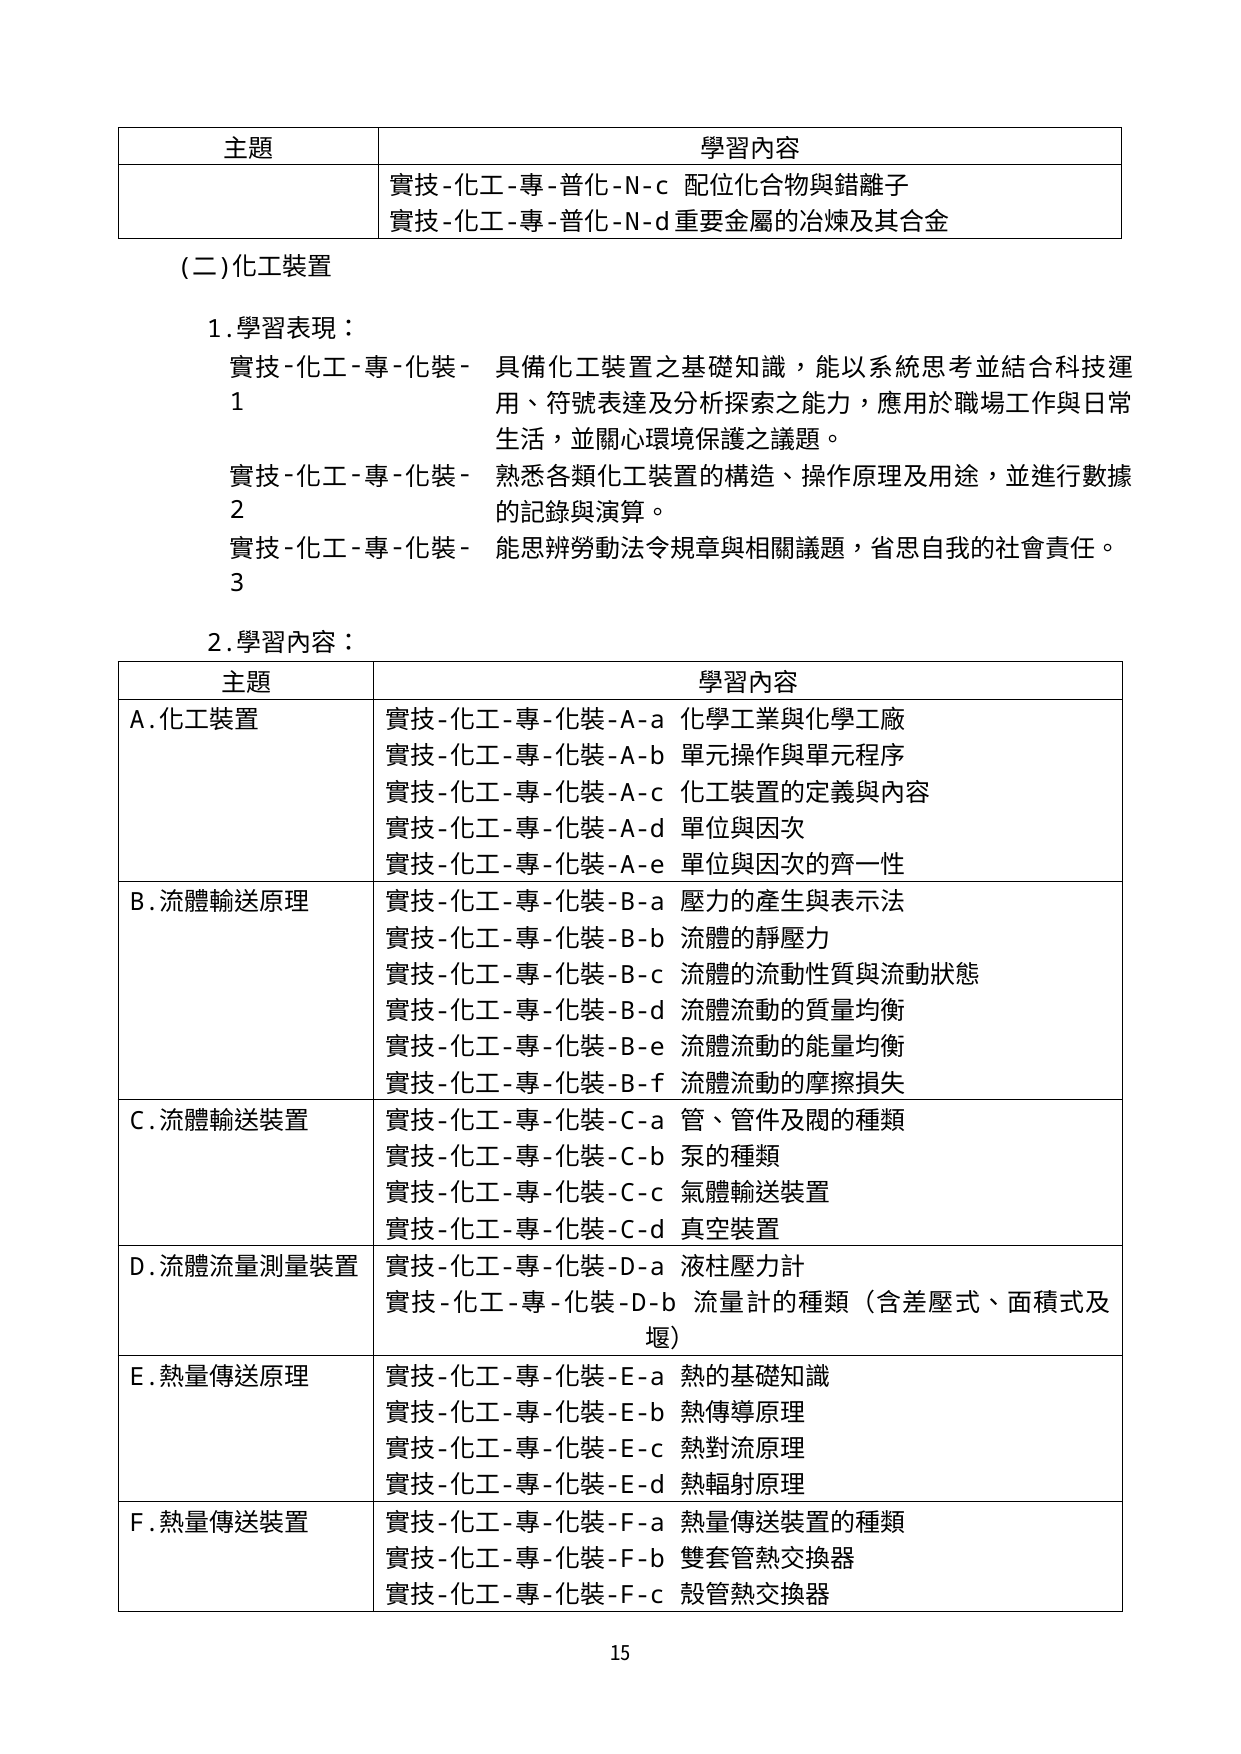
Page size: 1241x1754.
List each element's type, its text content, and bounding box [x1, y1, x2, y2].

table_cell 熟悉各類化工裝置的構造、操作原理及用途，並進行數據的記錄與演算。 [484, 456, 1144, 528]
table_cell 實技-化工-專-化裝-3 [218, 529, 484, 599]
table_cell 能思辨勞動法令規章與相關議題，省思自我的社會責任。 [484, 529, 1144, 599]
table_cell A.化工裝置 [119, 700, 373, 881]
table_header 具備化工裝置之基礎知識，能以系統思考並結合科技運用、符號表達及分析探索之能力，應用於職場工作與日常生活，並關心環境保護之議題。 [484, 347, 1144, 456]
table_cell 實技-化工-專-化裝-B-a 壓力的產生與表示法 實技-化工-專-化裝-B-b 流體的靜壓力 實技-化工-專-化裝-B-c 流體的流動性質與流動狀態 實技-化工-專-化裝-B-d 流體流動的質量均衡 實技-化工-專-化裝-B-e 流體流動的能量均衡 實技-化工-專-化裝-B-f 流體流動的摩擦損失 [374, 882, 1122, 1099]
text 2.學習內容： [118, 599, 1122, 661]
table_cell E.熱量傳送原理 [119, 1356, 373, 1501]
table_cell 實技-化工-專-化裝-A-a 化學工業與化學工廠 實技-化工-專-化裝-A-b 單元操作與單元程序 實技-化工-專-化裝-A-c 化工裝置的定義與內容 實技-化工-專-化裝-A-d 單位與因次 實技-化工-專-化裝-A-e 單位與因次的齊一性 [374, 700, 1122, 881]
table_cell 實技-化工-專-化裝-C-a 管、管件及閥的種類 實技-化工-專-化裝-C-b 泵的種類 實技-化工-專-化裝-C-c 氣體輸送裝置 實技-化工-專-化裝-C-d 真空裝置 [374, 1100, 1122, 1245]
table_header 主題 [119, 662, 373, 698]
table_cell D.流體流量測量裝置 [119, 1246, 373, 1355]
table_header 主題 [119, 128, 378, 164]
table_cell B.流體輸送原理 [119, 882, 373, 1099]
text (二)化工裝置 [118, 239, 1122, 285]
table_header 學習內容 [374, 662, 1122, 698]
table_cell F.熱量傳送裝置 [119, 1502, 373, 1611]
table_cell 實技-化工-專-化裝-E-a 熱的基礎知識 實技-化工-專-化裝-E-b 熱傳導原理 實技-化工-專-化裝-E-c 熱對流原理 實技-化工-專-化裝-E-d 熱輻射原理 [374, 1356, 1122, 1501]
table_cell 實技-化工-專-普化-N-c 配位化合物與錯離子 實技-化工-專-普化-N-d重要金屬的冶煉及其合金 [379, 165, 1121, 238]
text 1.學習表現： [118, 285, 1122, 347]
table_cell C.流體輸送裝置 [119, 1100, 373, 1245]
table_cell [119, 165, 378, 238]
table_header 實技-化工-專-化裝-1 [218, 347, 484, 456]
table_cell 實技-化工-專-化裝-F-a 熱量傳送裝置的種類 實技-化工-專-化裝-F-b 雙套管熱交換器 實技-化工-專-化裝-F-c 殼管熱交換器 [374, 1502, 1122, 1611]
table_cell 實技-化工-專-化裝-D-a 液柱壓力計 實技-化工-專-化裝-D-b 流量計的種類（含差壓式、面積式及堰） [374, 1246, 1122, 1355]
table_cell 實技-化工-專-化裝-2 [218, 456, 484, 528]
table_header 學習內容 [379, 128, 1121, 164]
